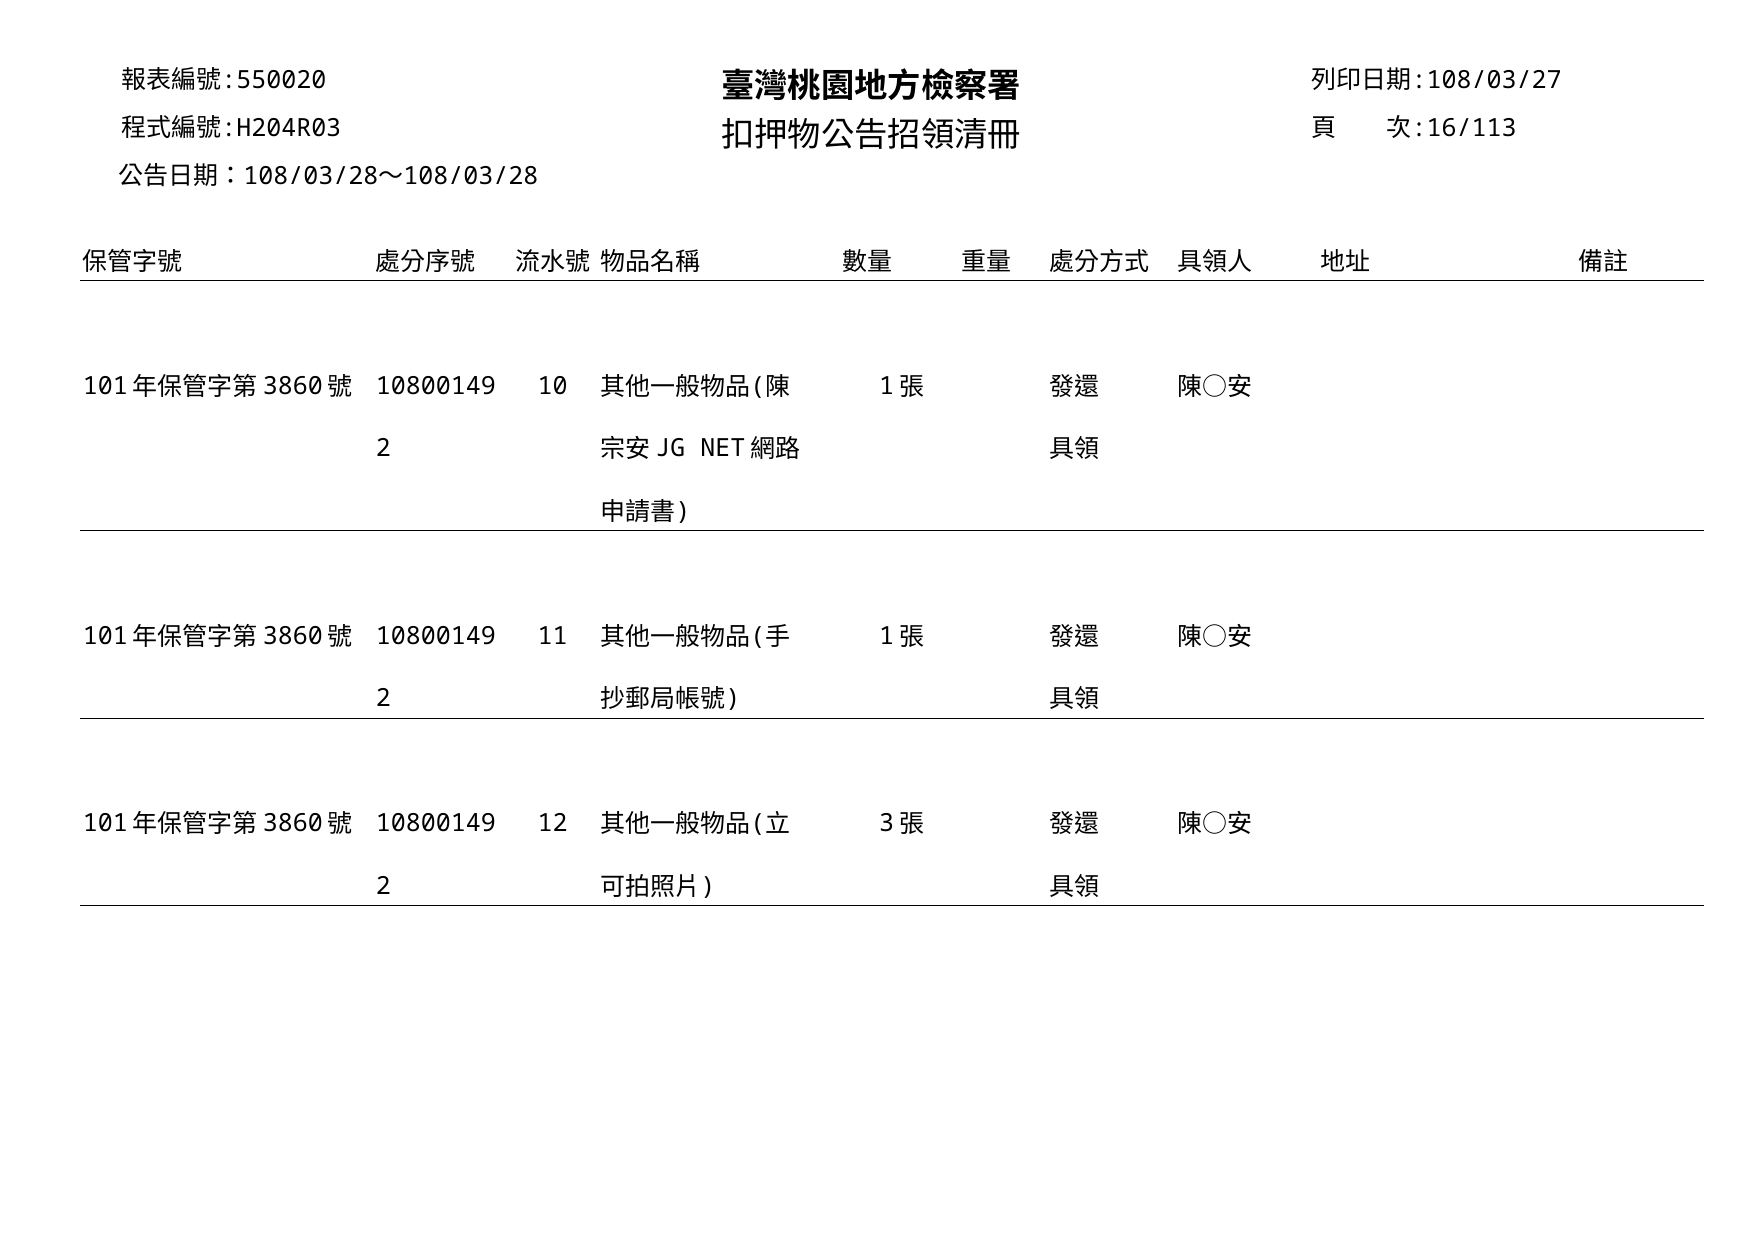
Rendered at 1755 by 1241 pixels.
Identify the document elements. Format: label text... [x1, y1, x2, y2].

table_cell 陳○安 [1175, 719, 1317, 905]
table_header 處分序號 [373, 218, 507, 280]
table_cell 陳○安 [1175, 531, 1317, 718]
table_cell [927, 719, 1046, 905]
table_cell 其他一般物品(手抄郵局帳號) [597, 531, 807, 718]
table_header 流水號 [507, 218, 597, 280]
table_cell 3張 [808, 719, 927, 905]
table_cell 101年保管字第3860號 [80, 281, 373, 530]
table_cell 108001492 [373, 719, 507, 905]
table_cell 1張 [808, 281, 927, 530]
table_cell 發還 具領 [1046, 719, 1175, 905]
table_cell 108001492 [373, 531, 507, 718]
table_header 具領人 [1175, 218, 1317, 280]
table_header 地址 [1317, 218, 1575, 280]
table_cell 108001492 [373, 281, 507, 530]
table_cell 發還 具領 [1046, 281, 1175, 530]
table_cell 發還 具領 [1046, 531, 1175, 718]
table_header 物品名稱 [597, 218, 807, 280]
table_cell [1317, 281, 1575, 530]
table_cell [927, 281, 1046, 530]
table_header 保管字號 [80, 218, 373, 280]
table_cell 11 [507, 531, 597, 718]
table_cell [1317, 531, 1575, 718]
table_header 數量 [808, 218, 927, 280]
table_cell 101年保管字第3860號 [80, 719, 373, 905]
table_cell [1317, 719, 1575, 905]
table_header 備註 [1575, 218, 1704, 280]
table_cell [1575, 719, 1704, 905]
table_cell 101年保管字第3860號 [80, 531, 373, 718]
table_cell 1張 [808, 531, 927, 718]
table_cell [1575, 281, 1704, 530]
table_cell 陳○安 [1175, 281, 1317, 530]
table_cell 12 [507, 719, 597, 905]
table_cell [1575, 531, 1704, 718]
table_cell 10 [507, 281, 597, 530]
table_cell [927, 531, 1046, 718]
table_cell 其他一般物品(立可拍照片) [597, 719, 807, 905]
table_cell 其他一般物品(陳宗安JG NET網路申請書) [597, 281, 807, 530]
table_header 重量 [927, 218, 1046, 280]
table_header 處分方式 [1046, 218, 1175, 280]
